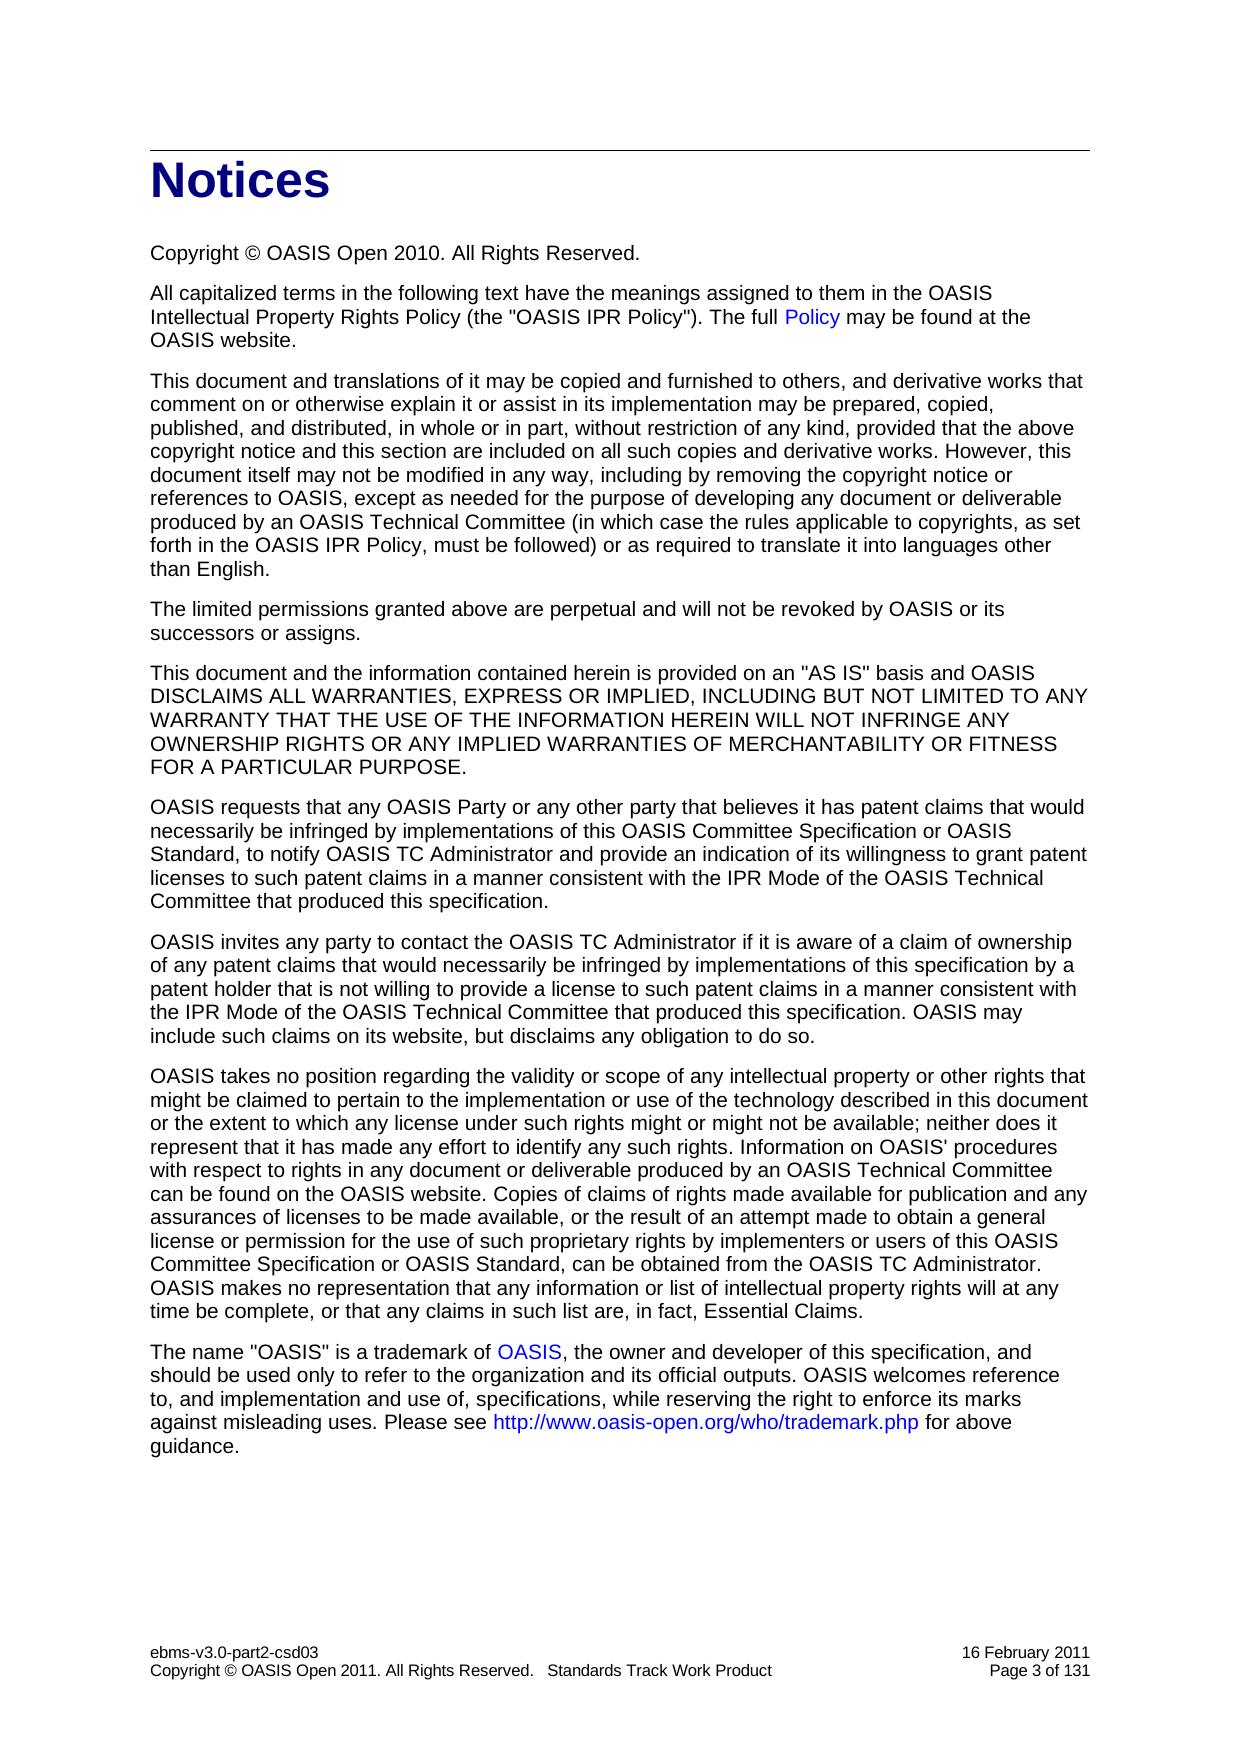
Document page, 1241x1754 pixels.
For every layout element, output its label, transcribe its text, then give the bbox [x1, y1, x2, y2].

text OASIS takes no position regarding the validity or scope of any intellectual property or other rights that might be claimed to pertain to the implementation or use of the technology described in this document or the extent to which any license under such rights might or might not be available; neither does it represent that it has made any effort to identify any such rights. Information on OASIS' procedures with respect to rights in any document or deliverable produced by an OASIS Technical Committee can be found on the OASIS website. Copies of claims of rights made available for publication and any assurances of licenses to be made available, or the result of an attempt made to obtain a general license or permission for the use of such proprietary rights by implementers or users of this OASIS Committee Specification or OASIS Standard, can be obtained from the OASIS TC Administrator. OASIS makes no representation that any information or list of intellectual property rights will at any time be complete, or that any claims in such list are, in fact, Essential Claims. [150, 1064, 1090, 1323]
text This document and the information contained herein is provided on an "AS IS" basis and OASIS DISCLAIMS ALL WARRANTIES, EXPRESS OR IMPLIED, INCLUDING BUT NOT LIMITED TO ANY WARRANTY THAT THE USE OF THE INFORMATION HEREIN WILL NOT INFRINGE ANY OWNERSHIP RIGHTS OR ANY IMPLIED WARRANTIES OF MERCHANTABILITY OR FITNESS FOR A PARTICULAR PURPOSE. [150, 661, 1090, 779]
text OASIS requests that any OASIS Party or any other party that believes it has patent claims that would necessarily be infringed by implementations of this OASIS Committee Specification or OASIS Standard, to notify OASIS TC Administrator and provide an indication of its willingness to grant patent licenses to such patent claims in a manner consistent with the IPR Mode of the OASIS Technical Committee that produced this specification. [150, 796, 1090, 913]
title Notices [150, 151, 1090, 208]
text Copyright © OASIS Open 2010. All Rights Reserved. [150, 242, 1090, 265]
text The limited permissions granted above are perpetual and will not be revoked by OASIS or its successors or assigns. [150, 598, 1090, 645]
text All capitalized terms in the following text have the meanings assigned to them in the OASIS Intellectual Property Rights Policy (the "OASIS IPR Policy"). The full Policy may be found at the OASIS website. [150, 282, 1090, 352]
text This document and translations of it may be copied and furnished to others, and derivative works that comment on or otherwise explain it or assist in its implementation may be prepared, copied, published, and distributed, in whole or in part, without restriction of any kind, provided that the above copyright notice and this section are included on all such copies and derivative works. However, this document itself may not be modified in any way, including by removing the copyright notice or references to OASIS, except as needed for the purpose of developing any document or deliverable produced by an OASIS Technical Committee (in which case the rules applicable to copyrights, as set forth in the OASIS IPR Policy, must be followed) or as required to translate it into languages other than English. [150, 369, 1090, 581]
text The name "OASIS" is a trademark of OASIS, the owner and developer of this specification, and should be used only to refer to the organization and its official outputs. OASIS welcomes reference to, and implementation and use of, specifications, while reserving the right to enforce its marks against misleading uses. Please see http://www.oasis-open.org/who/trademark.php for above guidance. [150, 1340, 1090, 1458]
text OASIS invites any party to contact the OASIS TC Administrator if it is aware of a claim of ownership of any patent claims that would necessarily be infringed by implementations of this specification by a patent holder that is not willing to provide a license to such patent claims in a manner consistent with the IPR Mode of the OASIS Technical Committee that produced this specification. OASIS may include such claims on its website, but disclaims any obligation to do so. [150, 930, 1090, 1048]
